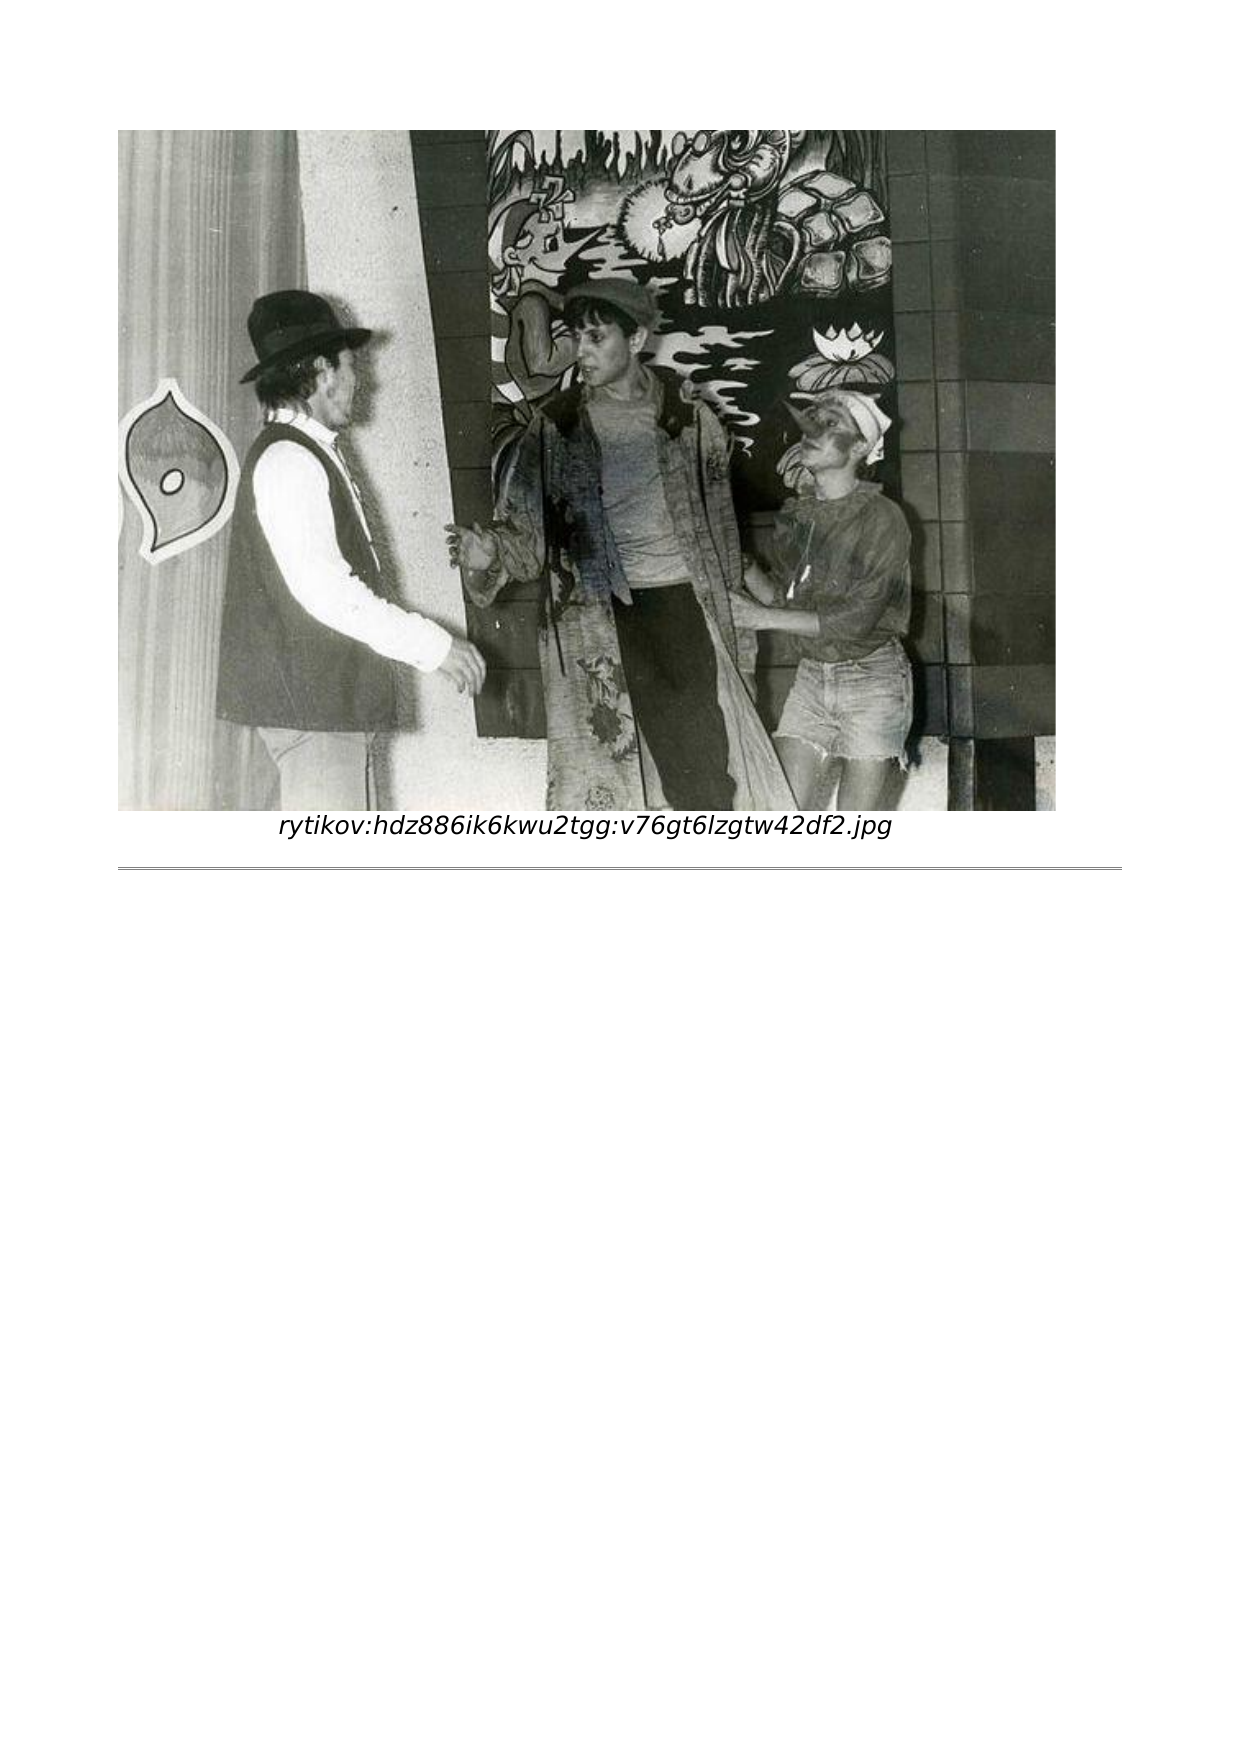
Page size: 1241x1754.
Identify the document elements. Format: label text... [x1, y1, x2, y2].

picture [118, 130, 1056, 811]
text rytikov:hdz886ik6kwu2tgg:v76gt6lzgtw42df2.jpg [118, 811, 1056, 840]
